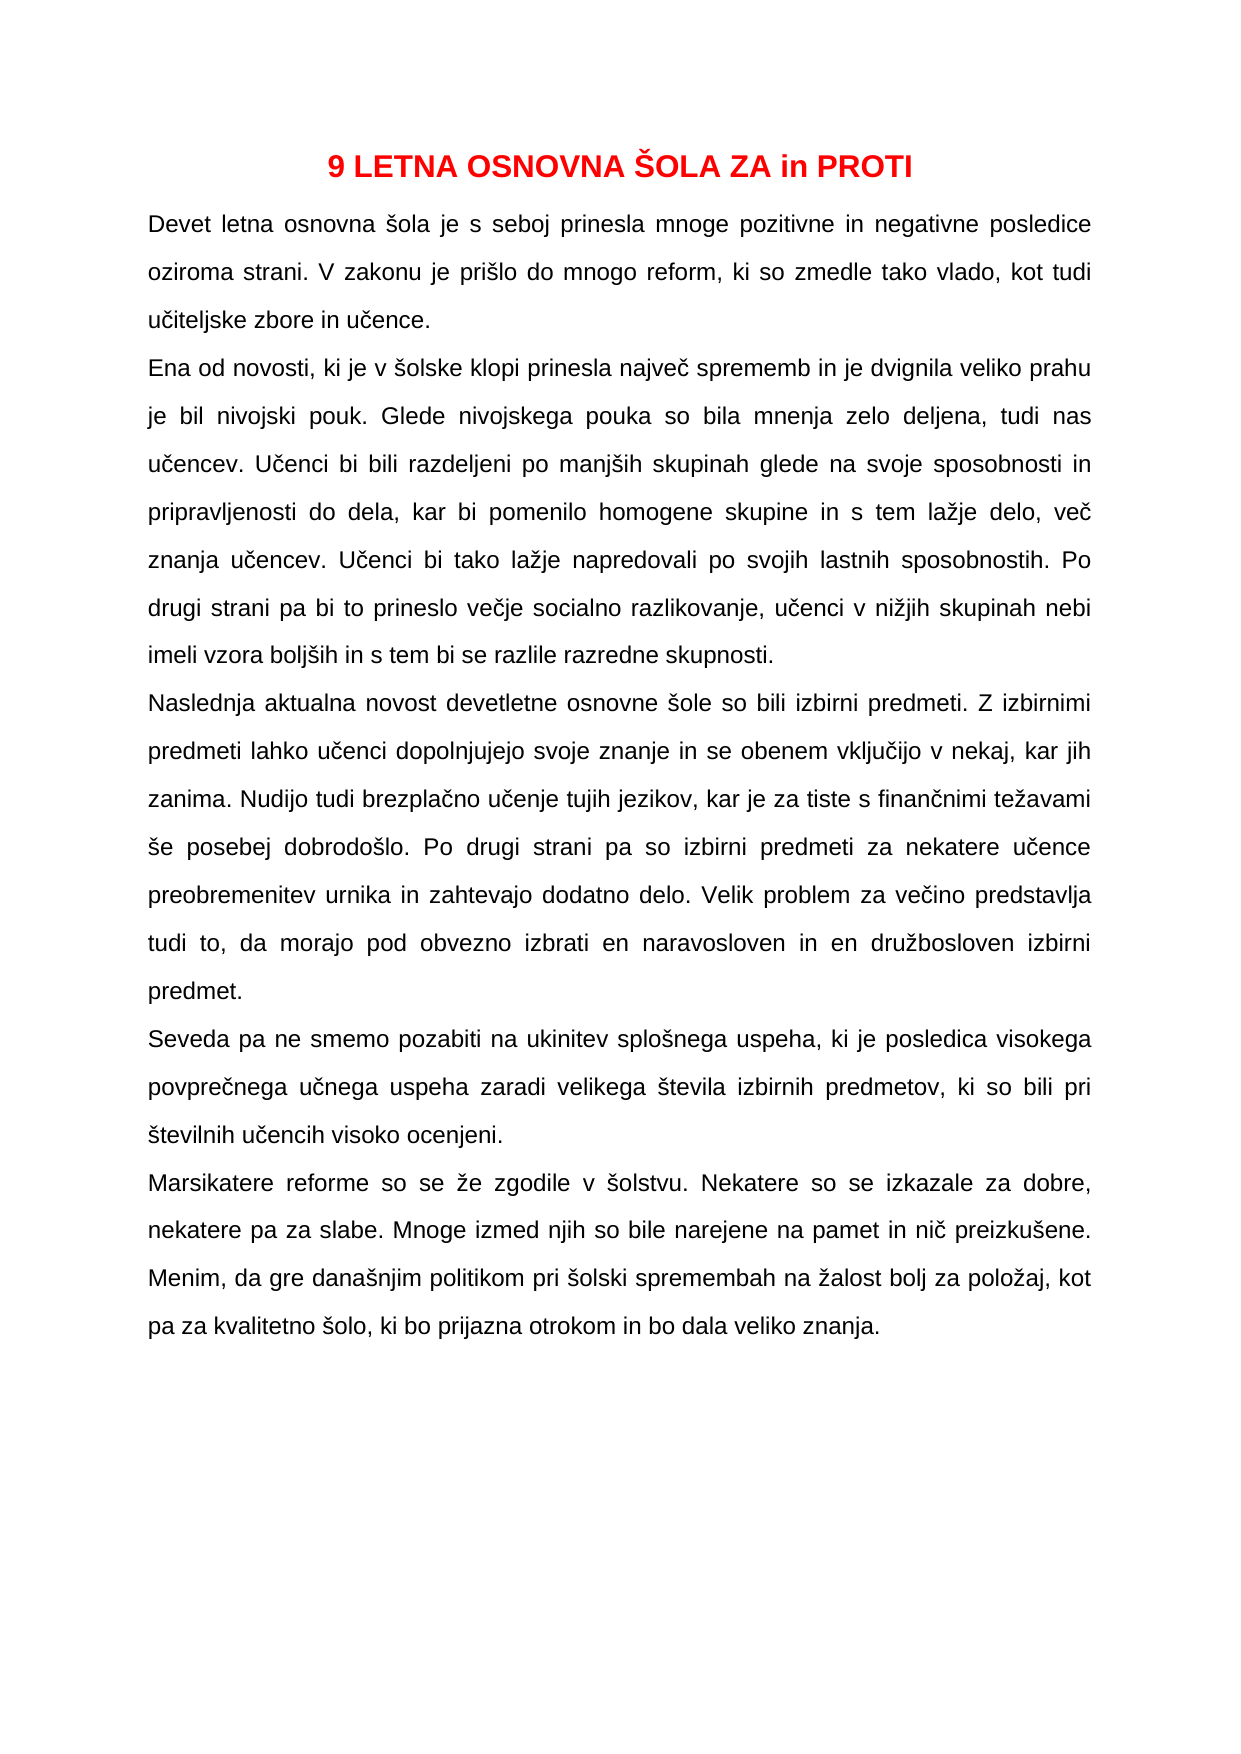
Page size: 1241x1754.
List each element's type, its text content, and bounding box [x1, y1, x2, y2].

text Marsikatere reforme so se že zgodile v šolstvu. Nekatere so se izkazale za dobre, nekatere pa za slabe. Mnoge izmed njih so bile narejene na pamet in nič preizkušene. Menim, da gre današnjim politikom pri šolski spremembah na žalost bolj za položaj, kot pa za kvalitetno šolo, ki bo prijazna otrokom in bo dala veliko znanja. [148, 1168, 1093, 1360]
text 9 LETNA OSNOVNA ŠOLA ZA in PROTI [148, 148, 1093, 210]
text Ena od novosti, ki je v šolske klopi prinesla največ sprememb in je dvignila veliko prahu je bil nivojski pouk. Glede nivojskega pouka so bila mnenja zelo deljena, tudi nas učencev. Učenci bi bili razdeljeni po manjših skupinah glede na svoje sposobnosti in pripravljenosti do dela, kar bi pomenilo homogene skupine in s tem lažje delo, več znanja učencev. Učenci bi tako lažje napredovali po svojih lastnih sposobnostih. Po drugi strani pa bi to prineslo večje socialno razlikovanje, učenci v nižjih skupinah nebi imeli vzora boljših in s tem bi se razlile razredne skupnosti. [148, 354, 1093, 689]
text Naslednja aktualna novost devetletne osnovne šole so bili izbirni predmeti. Z izbirnimi predmeti lahko učenci dopolnjujejo svoje znanje in se obenem vključijo v nekaj, kar jih zanima. Nudijo tudi brezplačno učenje tujih jezikov, kar je za tiste s finančnimi težavami še posebej dobrodošlo. Po drugi strani pa so izbirni predmeti za nekatere učence preobremenitev urnika in zahtevajo dodatno delo. Velik problem za večino predstavlja tudi to, da morajo pod obvezno izbrati en naravosloven in en družbosloven izbirni predmet. [148, 689, 1093, 1024]
text Devet letna osnovna šola je s seboj prinesla mnoge pozitivne in negativne posledice oziroma strani. V zakonu je prišlo do mnogo reform, ki so zmedle tako vlado, kot tudi učiteljske zbore in učence. [148, 210, 1093, 354]
text Seveda pa ne smemo pozabiti na ukinitev splošnega uspeha, ki je posledica visokega povprečnega učnega uspeha zaradi velikega števila izbirnih predmetov, ki so bili pri številnih učencih visoko ocenjeni. [148, 1024, 1093, 1168]
